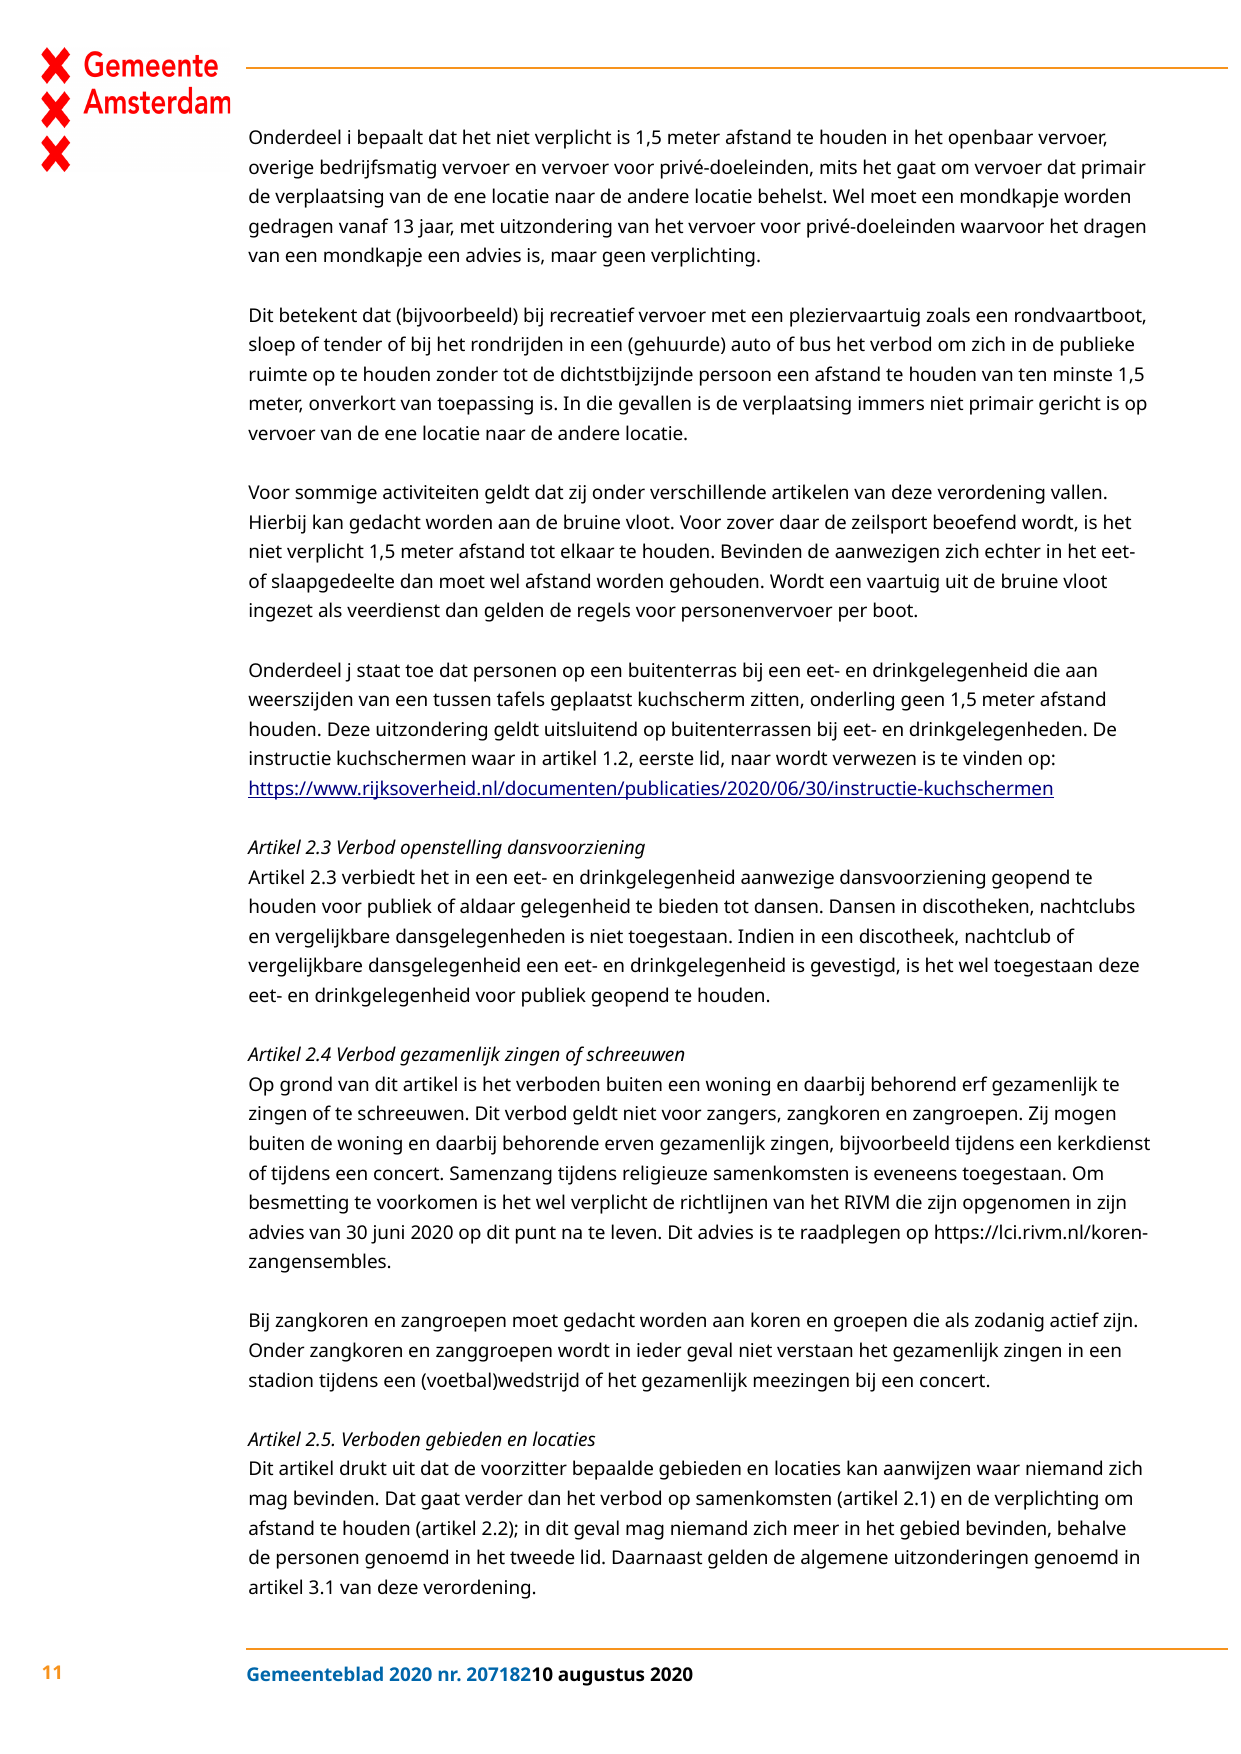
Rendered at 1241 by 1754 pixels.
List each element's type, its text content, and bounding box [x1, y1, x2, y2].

text Artikel 2.3 verbiedt het in een eet- en drinkgelegenheid aanwezige dansvoorziening geopend te houden voor publiek of aldaar gelegenheid te bieden tot dansen. Dansen in discotheken, nachtclubs en vergelijkbare dansgelegenheden is niet toegestaan. Indien in een discotheek, nachtclub of vergelijkbare dansgelegenheid een eet- en drinkgelegenheid is gevestigd, is het wel toegestaan deze eet- en drinkgelegenheid voor publiek geopend te houden. [248, 864, 1152, 1008]
text Dit artikel drukt uit dat de voorzitter bepaalde gebieden en locaties kan aanwijzen waar niemand zich mag bevinden. Dat gaat verder dan het verbod op samenkomsten (artikel 2.1) en de verplichting om afstand te houden (artikel 2.2); in dit geval mag niemand zich meer in het gebied bevinden, behalve de personen genoemd in het tweede lid. Daarnaast gelden de algemene uitzonderingen genoemd in artikel 3.1 van deze verordening. [248, 1456, 1152, 1600]
text Op grond van dit artikel is het verboden buiten een woning en daarbij behorend erf gezamenlijk te zingen of te schreeuwen. Dit verbod geldt niet voor zangers, zangkoren en zangroepen. Zij mogen buiten de woning en daarbij behorende erven gezamenlijk zingen, bijvoorbeeld tijdens een kerkdienst of tijdens een concert. Samenzang tijdens religieuze samenkomsten is eveneens toegestaan. Om besmetting te voorkomen is het wel verplicht de richtlijnen van het RIVM die zijn opgenomen in zijn advies van 30 juni 2020 op dit punt na te leven. Dit advies is te raadplegen op https://lci.rivm.nl/koren-zangensembles. [248, 1071, 1152, 1274]
text Onderdeel j staat toe dat personen op een buitenterras bij een eet- en drinkgelegenheid die aan weerszijden van een tussen tafels geplaatst kuchscherm zitten, onderling geen 1,5 meter afstand houden. Deze uitzondering geldt uitsluitend op buitenterrassen bij eet- en drinkgelegenheden. De instructie kuchschermen waar in artikel 1.2, eerste lid, naar wordt verwezen is te vinden op: https://www.rijksoverheid.nl/documenten/publicaties/2020/06/30/instructie-kuchschermen [248, 657, 1152, 801]
picture [41, 47, 231, 172]
text Artikel 2.4 Verbod gezamenlijk zingen of schreeuwen [248, 1041, 1152, 1067]
text Artikel 2.5. Verboden gebieden en locaties [248, 1426, 1152, 1452]
text Dit betekent dat (bijvoorbeeld) bij recreatief vervoer met een pleziervaartuig zoals een rondvaartboot, sloep of tender of bij het rondrijden in een (gehuurde) auto of bus het verbod om zich in de publieke ruimte op te houden zonder tot de dichtstbijzijnde persoon een afstand te houden van ten minste 1,5 meter, onverkort van toepassing is. In die gevallen is de verplaatsing immers niet primair gericht is op vervoer van de ene locatie naar de andere locatie. [248, 302, 1152, 446]
text Onderdeel i bepaalt dat het niet verplicht is 1,5 meter afstand te houden in het openbaar vervoer, overige bedrijfsmatig vervoer en vervoer voor privé-doeleinden, mits het gaat om vervoer dat primair de verplaatsing van de ene locatie naar de andere locatie behelst. Wel moet een mondkapje worden gedragen vanaf 13 jaar, met uitzondering van het vervoer voor privé-doeleinden waarvoor het dragen van een mondkapje een advies is, maar geen verplichting. [248, 124, 1152, 268]
text Voor sommige activiteiten geldt dat zij onder verschillende artikelen van deze verordening vallen. Hierbij kan gedacht worden aan de bruine vloot. Voor zover daar de zeilsport beoefend wordt, is het niet verplicht 1,5 meter afstand tot elkaar te houden. Bevinden de aanwezigen zich echter in het eet- of slaapgedeelte dan moet wel afstand worden gehouden. Wordt een vaartuig uit de bruine vloot ingezet als veerdienst dan gelden de regels voor personenvervoer per boot. [248, 479, 1152, 623]
text Bij zangkoren en zangroepen moet gedacht worden aan koren en groepen die als zodanig actief zijn. Onder zangkoren en zanggroepen wordt in ieder geval niet verstaan het gezamenlijk zingen in een stadion tijdens een (voetbal)wedstrijd of het gezamenlijk meezingen bij een concert. [248, 1308, 1152, 1393]
text Artikel 2.3 Verbod openstelling dansvoorziening [248, 834, 1152, 860]
